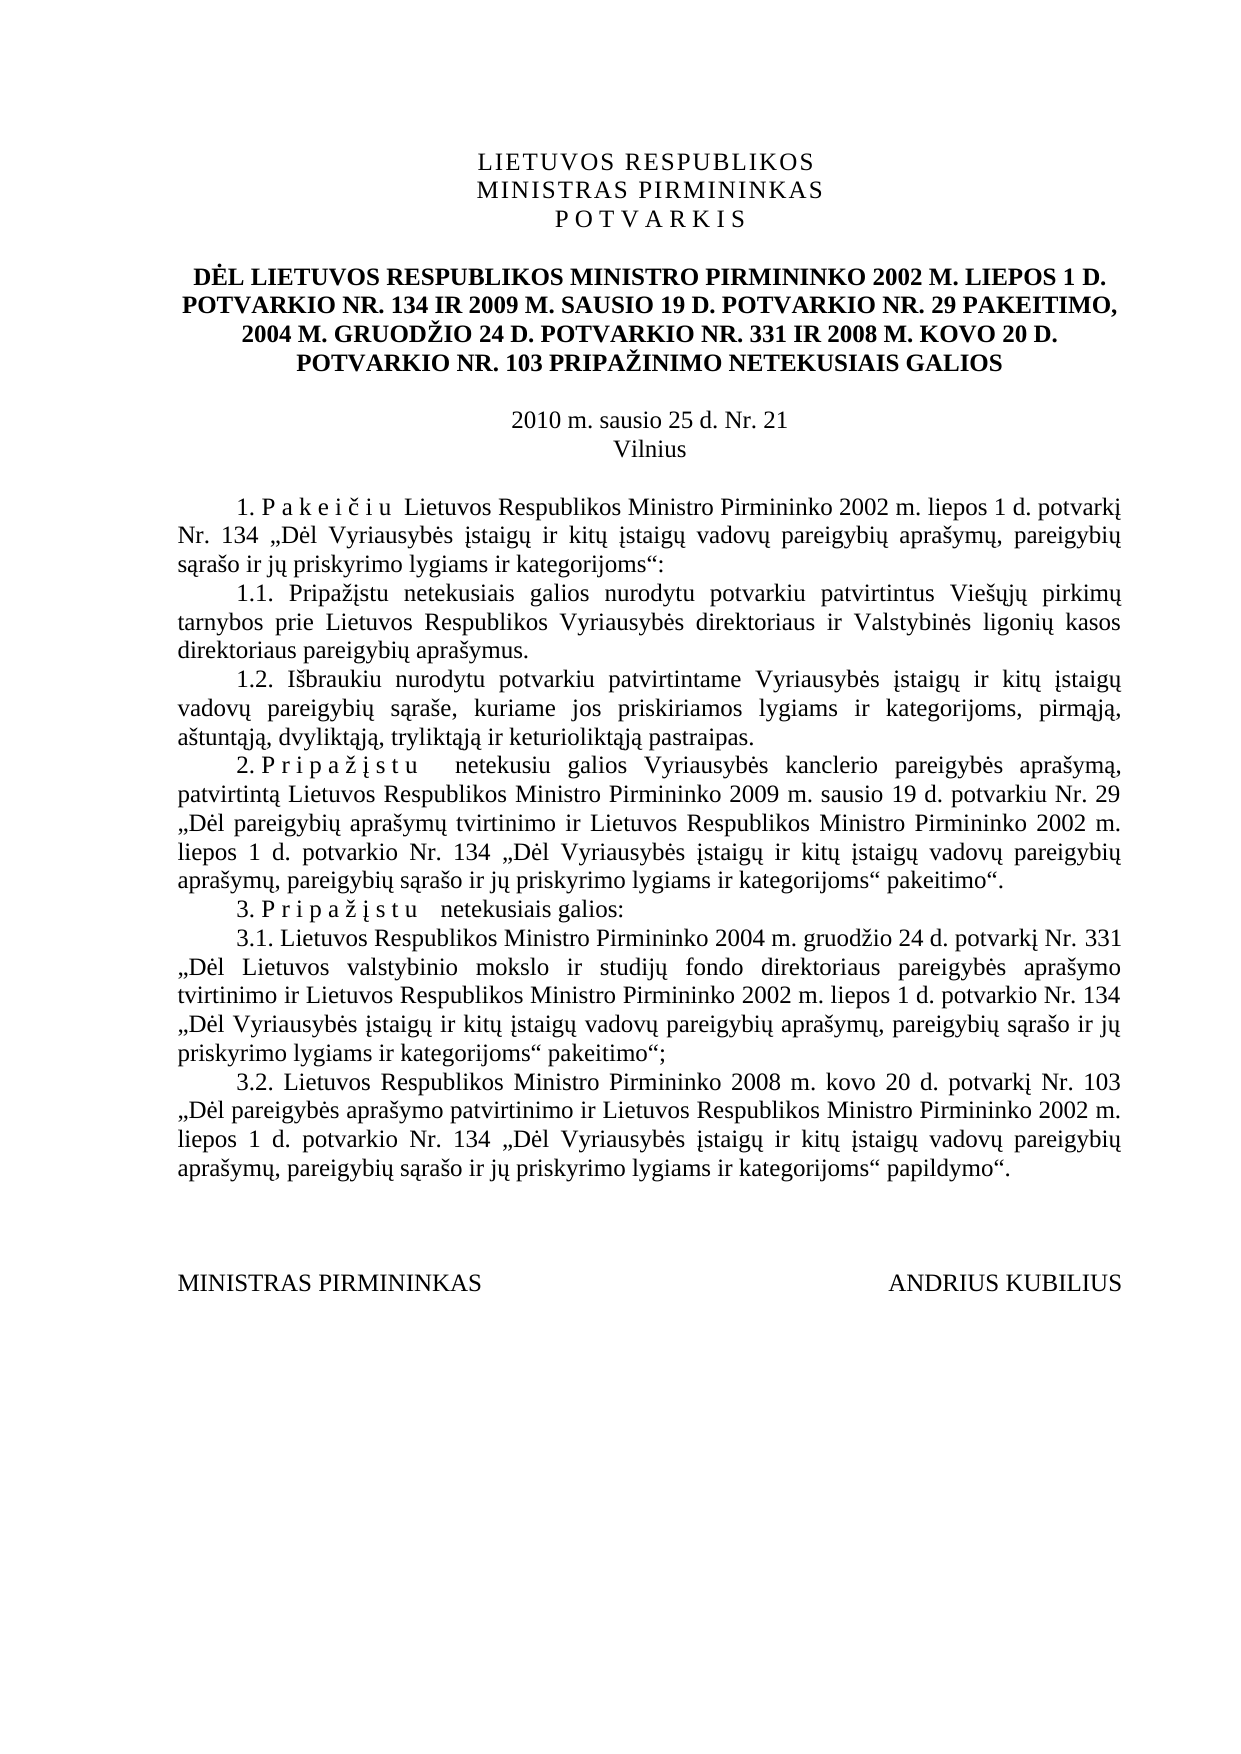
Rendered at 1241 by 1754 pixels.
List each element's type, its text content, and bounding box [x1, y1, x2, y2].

text 2. Pripažįstu netekusiu galios Vyriausybės kanclerio pareigybės aprašymą, patvirtintą Lietuvos Respublikos Ministro Pirmininko 2009 m. sausio 19 d. potvarkiu Nr. 29 „Dėl pareigybių aprašymų tvirtinimo ir Lietuvos Respublikos Ministro Pirmininko 2002 m. liepos 1 d. potvarkio Nr. 134 „Dėl Vyriausybės įstaigų ir kitų įstaigų vadovų pareigybių aprašymų, pareigybių sąrašo ir jų priskyrimo lygiams ir kategorijoms“ pakeitimo“. [177, 751, 1122, 894]
text MINISTRAS PIRMININKAS [177, 176, 1122, 204]
text 3.1. Lietuvos Respublikos Ministro Pirmininko 2004 m. gruodžio 24 d. potvarkį Nr. 331 „Dėl Lietuvos valstybinio mokslo ir studijų fondo direktoriaus pareigybės aprašymo tvirtinimo ir Lietuvos Respublikos Ministro Pirmininko 2002 m. liepos 1 d. potvarkio Nr. 134 „Dėl Vyriausybės įstaigų ir kitų įstaigų vadovų pareigybių aprašymų, pareigybių sąrašo ir jų priskyrimo lygiams ir kategorijoms“ pakeitimo“; [177, 923, 1122, 1067]
text LIETUVOS RESPUBLIKOS [177, 147, 1122, 176]
text Vilnius [177, 434, 1122, 463]
text MINISTRAS PIRMININKAS ANDRIUS KUBILIUS [177, 1268, 1122, 1297]
text 1.2. Išbraukiu nurodytu potvarkiu patvirtintame Vyriausybės įstaigų ir kitų įstaigų vadovų pareigybių sąraše, kuriame jos priskiriamos lygiams ir kategorijoms, pirmąją, aštuntąją, dvyliktąją, tryliktąją ir keturioliktąją pastraipas. [177, 664, 1122, 751]
text POTVARKIS [177, 204, 1122, 233]
text 1. Pakeičiu Lietuvos Respublikos Ministro Pirmininko 2002 m. liepos 1 d. potvarkį Nr. 134 „Dėl Vyriausybės įstaigų ir kitų įstaigų vadovų pareigybių aprašymų, pareigybių sąrašo ir jų priskyrimo lygiams ir kategorijoms“: [177, 492, 1122, 578]
text DĖL LIETUVOS RESPUBLIKOS MINISTRO PIRMININKO 2002 M. LIEPOS 1 D. POTVARKIO NR. 134 ir 2009 M. SAUSIO 19 D. POTVARKIO nR. 29 PAKEITIMO, 2004 m. gruodžio 24 d. potvarkio Nr. 331 ir 2008 m. kovo 20 d. potvarkio Nr. 103 pripažinimo netekusiais galios [177, 262, 1122, 377]
text 2010 m. sausio 25 d. Nr. 21 [177, 406, 1122, 434]
text 3. Pripažįstu netekusiais galios: [177, 894, 1122, 923]
text 1.1. Pripažįstu netekusiais galios nurodytu potvarkiu patvirtintus Viešųjų pirkimų tarnybos prie Lietuvos Respublikos Vyriausybės direktoriaus ir Valstybinės ligonių kasos direktoriaus pareigybių aprašymus. [177, 578, 1122, 664]
text 3.2. Lietuvos Respublikos Ministro Pirmininko 2008 m. kovo 20 d. potvarkį Nr. 103 „Dėl pareigybės aprašymo patvirtinimo ir Lietuvos Respublikos Ministro Pirmininko 2002 m. liepos 1 d. potvarkio Nr. 134 „Dėl Vyriausybės įstaigų ir kitų įstaigų vadovų pareigybių aprašymų, pareigybių sąrašo ir jų priskyrimo lygiams ir kategorijoms“ papildymo“. [177, 1067, 1122, 1182]
